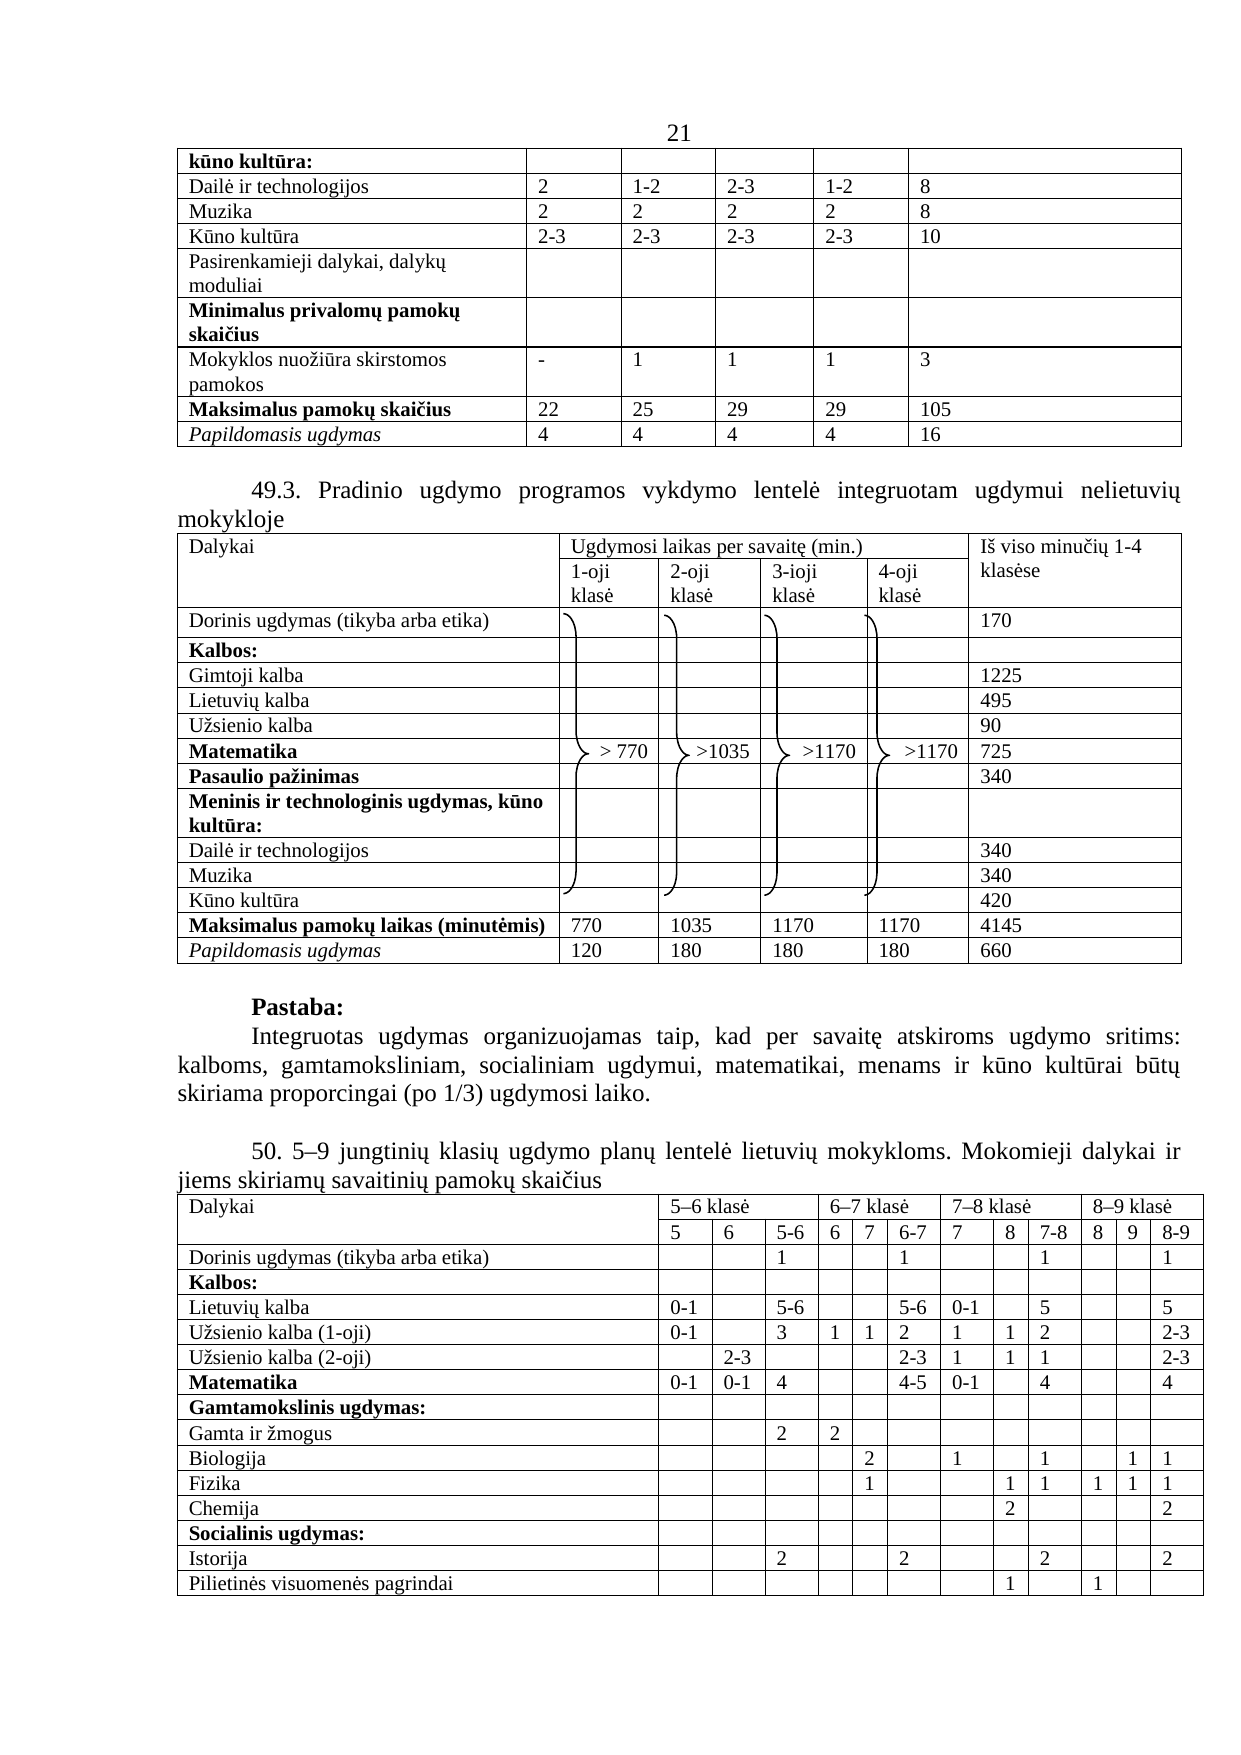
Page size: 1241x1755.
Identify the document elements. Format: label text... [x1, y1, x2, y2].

table_cell [659, 1546, 712, 1570]
table_cell >1170 [879, 739, 968, 763]
table_cell [994, 1245, 1028, 1269]
table_cell Dailė ir technologijos [178, 174, 526, 198]
table_cell Kūno kultūra [178, 224, 526, 248]
table_cell 1 [1029, 1245, 1081, 1269]
table_cell [878, 638, 968, 662]
table_cell Gimtoji kalba [178, 663, 559, 687]
table_cell [778, 663, 867, 687]
table_cell 2-3 [716, 224, 813, 248]
table_cell [577, 663, 658, 687]
table_cell [1117, 1295, 1150, 1319]
table_cell [577, 714, 658, 737]
table_cell [678, 714, 760, 737]
table_cell [659, 663, 675, 687]
table_cell 1-2 [814, 174, 908, 198]
table_cell [659, 838, 675, 862]
table_cell [761, 789, 776, 837]
table_cell [1117, 1370, 1150, 1394]
table_cell [941, 1546, 993, 1570]
table_cell 6-7 [888, 1220, 940, 1244]
table_cell 340 [969, 863, 1181, 887]
table_cell 120 [560, 938, 658, 962]
table_cell [713, 1395, 765, 1419]
table_cell [1029, 1270, 1081, 1294]
table_cell 4 [527, 422, 621, 446]
table_cell [713, 1420, 765, 1444]
table_cell [868, 608, 968, 637]
table_cell [713, 1270, 765, 1294]
table_cell [716, 298, 813, 346]
table_cell [1082, 1295, 1116, 1319]
table_cell [994, 1370, 1028, 1394]
table_cell [659, 1571, 712, 1595]
table_cell [659, 1496, 712, 1520]
table_cell [713, 1245, 765, 1269]
table_cell Dorinis ugdymas (tikyba arba etika) [178, 608, 559, 637]
table_cell 2 [766, 1546, 818, 1570]
table_cell [622, 298, 715, 346]
table_cell 5 [659, 1220, 712, 1244]
table_cell [713, 1295, 765, 1319]
table_cell 170 [969, 608, 1181, 637]
table_cell 0-1 [941, 1295, 993, 1319]
table_cell [1151, 1521, 1203, 1545]
table_cell 4145 [969, 913, 1181, 937]
table_cell [678, 688, 760, 712]
table_cell [560, 608, 658, 637]
table_cell [678, 789, 760, 837]
table_cell [878, 663, 968, 687]
table_cell [716, 249, 813, 297]
table_cell Matematika [178, 1370, 658, 1394]
table_cell [969, 789, 1181, 837]
table_cell [819, 1496, 852, 1520]
table_cell [878, 764, 968, 788]
table_cell [560, 714, 575, 737]
table_cell 1 [994, 1320, 1028, 1344]
table_cell [659, 608, 760, 637]
table_cell 6 [819, 1220, 852, 1244]
table_cell [1029, 1571, 1081, 1595]
table_cell 8 [909, 199, 1181, 223]
table_cell [1082, 1446, 1116, 1469]
table_cell Lietuvių kalba [178, 1295, 658, 1319]
table_cell [868, 789, 876, 837]
table_cell 1 [1029, 1446, 1081, 1469]
table_cell 1170 [868, 913, 968, 937]
table_cell [678, 638, 760, 662]
table_cell [560, 764, 577, 788]
table_cell [659, 638, 675, 662]
table_cell [878, 789, 968, 837]
table_cell [888, 1446, 940, 1469]
table_cell 0-1 [941, 1370, 993, 1394]
table_cell [659, 1471, 712, 1495]
table_cell Papildomasis ugdymas [178, 938, 559, 962]
table_cell Užsienio kalba (1-oji) [178, 1320, 658, 1344]
table_cell 2 [888, 1320, 940, 1344]
table_cell [761, 714, 776, 737]
table_cell 1 [1151, 1471, 1203, 1495]
table_cell 2 [527, 199, 621, 223]
table_cell 4 [716, 422, 813, 446]
table_cell 180 [761, 938, 867, 962]
table_cell Matematika [178, 739, 559, 763]
table_cell [659, 789, 675, 837]
table_cell [819, 1245, 852, 1269]
table_cell [941, 1395, 993, 1419]
table_cell Dailė ir technologijos [178, 838, 559, 862]
table_cell [659, 1521, 712, 1545]
table_cell Socialinis ugdymas: [178, 1521, 658, 1545]
table_cell 9 [1117, 1220, 1150, 1244]
table_cell [1029, 1521, 1081, 1545]
table_cell [713, 1571, 765, 1595]
table_cell Pilietinės visuomenės pagrindai [178, 1571, 658, 1595]
table_cell 4 [622, 422, 715, 446]
table_cell [678, 764, 760, 788]
table_cell [761, 663, 776, 687]
table_cell [1082, 1546, 1116, 1570]
table_cell [659, 688, 675, 712]
table_cell Biologija [178, 1446, 658, 1469]
table_cell [574, 863, 658, 887]
table_cell Dorinis ugdymas (tikyba arba etika) [178, 1245, 658, 1269]
table_cell [713, 1320, 765, 1344]
table_cell 0-1 [659, 1370, 712, 1394]
table_cell [814, 298, 908, 346]
table_cell [994, 1295, 1028, 1319]
table_cell [622, 249, 715, 297]
table_cell >1035 [679, 739, 760, 763]
table_cell [560, 739, 583, 763]
table_cell [909, 298, 1181, 346]
table_cell [819, 1270, 852, 1294]
table_cell [888, 1420, 940, 1444]
table_cell [577, 638, 658, 662]
table_cell [659, 888, 760, 912]
table_cell [888, 1395, 940, 1419]
table_cell Papildomasis ugdymas [178, 422, 526, 446]
table_header 8–9 klasė [1082, 1195, 1203, 1218]
table_cell 0-1 [659, 1320, 712, 1344]
table_cell [853, 1420, 887, 1444]
table_cell Pasaulio pažinimas [178, 764, 559, 788]
table_cell [1151, 1395, 1203, 1419]
table_cell 2 [716, 199, 813, 223]
table_cell 8 [909, 174, 1181, 198]
table_cell [994, 1420, 1028, 1444]
table_cell 2 [766, 1420, 818, 1444]
table_cell [941, 1521, 993, 1545]
table_cell 1 [853, 1320, 887, 1344]
table_cell Pasirenkamieji dalykai, dalykų moduliai [178, 249, 526, 297]
table_cell 2 [1029, 1546, 1081, 1570]
table_cell [659, 1420, 712, 1444]
table_cell [659, 1395, 712, 1419]
table_cell [969, 638, 1181, 662]
table_cell 1 [994, 1471, 1028, 1495]
table_cell 2-oji klasė [659, 559, 760, 607]
table_header Ugdymosi laikas per savaitę (min.) [560, 534, 968, 558]
table_cell [778, 688, 867, 712]
table_cell [778, 714, 867, 737]
table_cell [766, 1571, 818, 1595]
table_cell 2-3 [527, 224, 621, 248]
table_cell [766, 1395, 818, 1419]
table_cell [853, 1571, 887, 1595]
table_cell [819, 1395, 852, 1419]
table_cell [1082, 1395, 1116, 1419]
table_cell 2-3 [814, 224, 908, 248]
table_cell [868, 663, 876, 687]
table_cell [1117, 1521, 1150, 1545]
table_cell 25 [622, 397, 715, 421]
table_cell - [527, 348, 621, 396]
table_cell [1029, 1496, 1081, 1520]
table_cell 770 [560, 913, 658, 937]
table_cell [853, 1395, 887, 1419]
table_cell [868, 714, 876, 737]
table_cell Užsienio kalba [178, 714, 559, 737]
table_cell 1 [941, 1320, 993, 1344]
table_cell [659, 714, 676, 737]
table_cell [761, 764, 778, 788]
table_cell [1151, 1571, 1203, 1595]
table_cell 660 [969, 938, 1181, 962]
table_cell [876, 863, 968, 887]
table_cell [994, 1395, 1028, 1419]
table_cell [994, 1546, 1028, 1570]
table_cell 180 [868, 938, 968, 962]
table_cell [941, 1571, 993, 1595]
table_cell 2-3 [716, 174, 813, 198]
table_cell kūno kultūra: [178, 149, 526, 173]
table_cell 1 [994, 1571, 1028, 1595]
table_cell [659, 1446, 712, 1469]
table_cell 725 [969, 739, 1181, 763]
table_cell 4 [766, 1370, 818, 1394]
table_cell [766, 1446, 818, 1469]
table_cell [761, 638, 776, 662]
table_header 6–7 klasė [819, 1195, 940, 1218]
table_cell 5-6 [766, 1295, 818, 1319]
table_cell [527, 298, 621, 346]
table_cell [527, 249, 621, 297]
table_header Dalykai [178, 1195, 658, 1244]
table_cell [659, 739, 684, 763]
table_cell [678, 663, 760, 687]
table_cell 1 [853, 1471, 887, 1495]
table_cell 4 [814, 422, 908, 446]
table_cell 29 [716, 397, 813, 421]
table_cell 2-3 [1151, 1345, 1203, 1369]
table_cell [560, 888, 658, 912]
table_cell 7 [853, 1220, 887, 1244]
table_cell [941, 1420, 993, 1444]
table_cell [675, 863, 760, 887]
table_cell 1 [1151, 1446, 1203, 1469]
table_cell [713, 1446, 765, 1469]
table_cell [766, 1496, 818, 1520]
table_cell [577, 764, 658, 788]
table_cell 1170 [761, 913, 867, 937]
table_cell >1170 [779, 739, 867, 763]
table_header 5–6 klasė [659, 1195, 818, 1218]
table_cell 2-3 [622, 224, 715, 248]
table_cell Gamtamokslinis ugdymas: [178, 1395, 658, 1419]
text 50. 5–9 jungtinių klasių ugdymo planų lentelė lietuvių mokykloms. Mokomieji dalykai ir jiems skiriamų savaitinių pamokų skaičius [177, 1136, 1181, 1193]
table_cell [1082, 1345, 1116, 1369]
table_cell 90 [969, 714, 1181, 737]
table_cell 340 [969, 764, 1181, 788]
table_cell [1151, 1270, 1203, 1294]
table_cell [1117, 1270, 1150, 1294]
table_cell [994, 1521, 1028, 1545]
table_cell Maksimalus pamokų laikas (minutėmis) [178, 913, 559, 937]
table_cell 1-oji klasė [560, 559, 658, 607]
table_cell 2-3 [1151, 1320, 1203, 1344]
table_cell 7-8 [1029, 1220, 1081, 1244]
table_cell 3 [909, 348, 1181, 396]
table_cell 4-5 [888, 1370, 940, 1394]
table_cell [888, 1270, 940, 1294]
table_cell [622, 149, 715, 173]
table_cell Lietuvių kalba [178, 688, 559, 712]
table_cell [941, 1471, 993, 1495]
table_header Dalykai [178, 534, 559, 607]
table_cell 3 [766, 1320, 818, 1344]
table_cell Mokyklos nuožiūra skirstomos pamokos [178, 348, 526, 396]
table_cell [994, 1270, 1028, 1294]
table_cell [1082, 1521, 1116, 1545]
table_cell Minimalus privalomų pamokų skaičius [178, 298, 526, 346]
table_cell [761, 688, 776, 712]
table_cell [778, 838, 867, 862]
table_cell [868, 688, 876, 712]
table_cell [1082, 1420, 1116, 1444]
table_cell 4-oji klasė [868, 559, 968, 607]
table_cell 180 [659, 938, 760, 962]
table_cell [819, 1546, 852, 1570]
table_cell Maksimalus pamokų skaičius [178, 397, 526, 421]
table_cell 5 [1029, 1295, 1081, 1319]
table_cell Užsienio kalba (2-oji) [178, 1345, 658, 1369]
table_cell [819, 1521, 852, 1545]
table_cell [560, 638, 575, 662]
table_cell 6 [713, 1220, 765, 1244]
table_cell [814, 249, 908, 297]
table_cell 2 [888, 1546, 940, 1570]
table_cell Istorija [178, 1546, 658, 1570]
table_cell [577, 688, 658, 712]
table_cell [1151, 1420, 1203, 1444]
table_cell 420 [969, 888, 1181, 912]
table_cell 2 [853, 1446, 887, 1469]
table_cell [1117, 1571, 1150, 1595]
table_cell 2 [819, 1420, 852, 1444]
table_cell 5 [1151, 1295, 1203, 1319]
table_cell 2 [1151, 1496, 1203, 1520]
table_cell [819, 1571, 852, 1595]
table_cell [761, 838, 776, 862]
table_cell [868, 618, 876, 637]
table_cell [853, 1521, 887, 1545]
table_cell 22 [527, 397, 621, 421]
table_cell [761, 739, 784, 763]
table_cell [766, 1270, 818, 1294]
table_cell 7 [941, 1220, 993, 1244]
table_cell [819, 1370, 852, 1394]
table_cell [527, 149, 621, 173]
table_cell [766, 1471, 818, 1495]
table_cell [766, 1521, 818, 1545]
text Integruotas ugdymas organizuojamas taip, kad per savaitę atskiroms ugdymo sritims: kalboms, gamtamoksliniam, socialiniam ugdymui, matematikai, menams ir kūno kultūrai būtų skiriama proporcingai (po 1/3) ugdymosi laiko. [177, 1021, 1181, 1107]
table_cell [888, 1496, 940, 1520]
table_cell 1 [888, 1245, 940, 1269]
table_cell 495 [969, 688, 1181, 712]
table_cell 5-6 [766, 1220, 818, 1244]
table_cell Gamta ir žmogus [178, 1420, 658, 1444]
table_cell 8 [994, 1220, 1028, 1244]
table_cell 1 [1082, 1471, 1116, 1495]
table_cell [577, 789, 658, 837]
table_cell Kalbos: [178, 638, 559, 662]
table_cell [941, 1496, 993, 1520]
table_cell 4 [1029, 1370, 1081, 1394]
table_cell 0-1 [659, 1295, 712, 1319]
table_cell Meninis ir technologinis ugdymas, kūno kultūra: [178, 789, 559, 837]
table_cell [1117, 1320, 1150, 1344]
table_cell [560, 789, 575, 837]
table_cell 0-1 [713, 1370, 765, 1394]
table_cell [761, 608, 867, 637]
table_cell [819, 1295, 852, 1319]
table_cell [878, 714, 968, 737]
table_cell [560, 838, 575, 862]
table_cell [713, 1496, 765, 1520]
table_cell 1 [1029, 1345, 1081, 1369]
table_cell Kalbos: [178, 1270, 658, 1294]
table_cell 29 [814, 397, 908, 421]
table_cell [1117, 1546, 1150, 1570]
table_cell 1 [1117, 1446, 1150, 1469]
table_cell 1035 [659, 913, 760, 937]
table_cell [878, 838, 968, 862]
table_cell [941, 1245, 993, 1269]
table_cell 2-3 [888, 1345, 940, 1369]
table_cell [1082, 1270, 1116, 1294]
table_cell [814, 149, 908, 173]
table_cell [761, 888, 867, 912]
table_cell [659, 863, 675, 887]
table_cell > 770 [578, 739, 658, 763]
table_cell 1 [941, 1345, 993, 1369]
table_header 7–8 klasė [941, 1195, 1081, 1218]
table_cell 1 [1082, 1571, 1116, 1595]
table_cell Fizika [178, 1471, 658, 1495]
table_cell 2 [1029, 1320, 1081, 1344]
table_cell [868, 764, 878, 788]
table_cell [1117, 1395, 1150, 1419]
table_cell 1 [1029, 1471, 1081, 1495]
table_cell 1 [814, 348, 908, 396]
table_cell [761, 863, 776, 887]
table_cell 4 [1151, 1370, 1203, 1394]
table_cell [868, 838, 876, 862]
table_cell [560, 688, 575, 712]
table_cell [713, 1521, 765, 1545]
table_cell [878, 688, 968, 712]
table_cell 1 [994, 1345, 1028, 1369]
table_cell [560, 863, 575, 887]
table_cell 2 [994, 1496, 1028, 1520]
table_cell 1-2 [622, 174, 715, 198]
table_cell [713, 1471, 765, 1495]
table_cell [853, 1270, 887, 1294]
table_cell 1 [1117, 1471, 1150, 1495]
table_cell [853, 1245, 887, 1269]
table_cell 8 [1082, 1220, 1116, 1244]
table_cell [1117, 1345, 1150, 1369]
table_cell 3-ioji klasė [761, 559, 867, 607]
table_cell 1 [1151, 1245, 1203, 1269]
table_cell [868, 739, 884, 763]
table_cell 340 [969, 838, 1181, 862]
table_cell [853, 1546, 887, 1570]
table_cell [1117, 1420, 1150, 1444]
table_cell 1 [766, 1245, 818, 1269]
table_cell 5-6 [888, 1295, 940, 1319]
table_cell Chemija [178, 1496, 658, 1520]
table_cell [776, 863, 867, 887]
table_cell [1029, 1420, 1081, 1444]
table_cell 8-9 [1151, 1220, 1203, 1244]
table_cell [1082, 1245, 1116, 1269]
table_cell 2-3 [713, 1345, 765, 1369]
table_cell [853, 1295, 887, 1319]
table_cell [560, 663, 575, 687]
table_cell [853, 1345, 887, 1369]
table_cell [778, 764, 867, 788]
table_cell [819, 1471, 852, 1495]
table_header Iš viso minučių 1-4 klasėse [969, 534, 1181, 607]
table_cell 1 [819, 1320, 852, 1344]
table_cell [1117, 1245, 1150, 1269]
table_cell [853, 1496, 887, 1520]
table_cell [1082, 1320, 1116, 1344]
table_cell [659, 1345, 712, 1369]
table_cell 2 [1151, 1546, 1203, 1570]
table_cell 2 [814, 199, 908, 223]
table_cell [778, 638, 867, 662]
table_cell [1082, 1370, 1116, 1394]
table_cell [868, 888, 968, 912]
table_cell [1029, 1395, 1081, 1419]
table_cell [853, 1370, 887, 1394]
table_cell 1225 [969, 663, 1181, 687]
table_cell 1 [941, 1446, 993, 1469]
table_cell [888, 1571, 940, 1595]
table_cell [909, 249, 1181, 297]
table_cell Kūno kultūra [178, 888, 559, 912]
table_cell 105 [909, 397, 1181, 421]
text 49.3. Pradinio ugdymo programos vykdymo lentelė integruotam ugdymui nelietuvių mokykloje [177, 476, 1181, 533]
table_cell [868, 638, 876, 662]
table_cell [659, 1270, 712, 1294]
table_cell [716, 149, 813, 173]
table_cell 2 [527, 174, 621, 198]
table_cell [678, 838, 760, 862]
table_cell [778, 789, 867, 837]
table_cell [888, 1471, 940, 1495]
table_cell [888, 1521, 940, 1545]
table_cell [659, 764, 678, 788]
table_cell 1 [622, 348, 715, 396]
table_cell [819, 1345, 852, 1369]
table_cell Muzika [178, 199, 526, 223]
table_cell [713, 1546, 765, 1570]
table_cell [941, 1270, 993, 1294]
table_cell [659, 1245, 712, 1269]
table_cell Muzika [178, 863, 559, 887]
text Pastaba: [177, 992, 1181, 1021]
table_cell 2 [622, 199, 715, 223]
table_cell 16 [909, 422, 1181, 446]
table_cell 10 [909, 224, 1181, 248]
table_cell [577, 838, 658, 862]
table_cell [1082, 1496, 1116, 1520]
table_cell [766, 1345, 818, 1369]
table_cell 1 [716, 348, 813, 396]
table_cell [994, 1446, 1028, 1469]
table_cell [1117, 1496, 1150, 1520]
table_cell [819, 1446, 852, 1469]
table_cell [868, 863, 876, 887]
table_cell [909, 149, 1181, 173]
